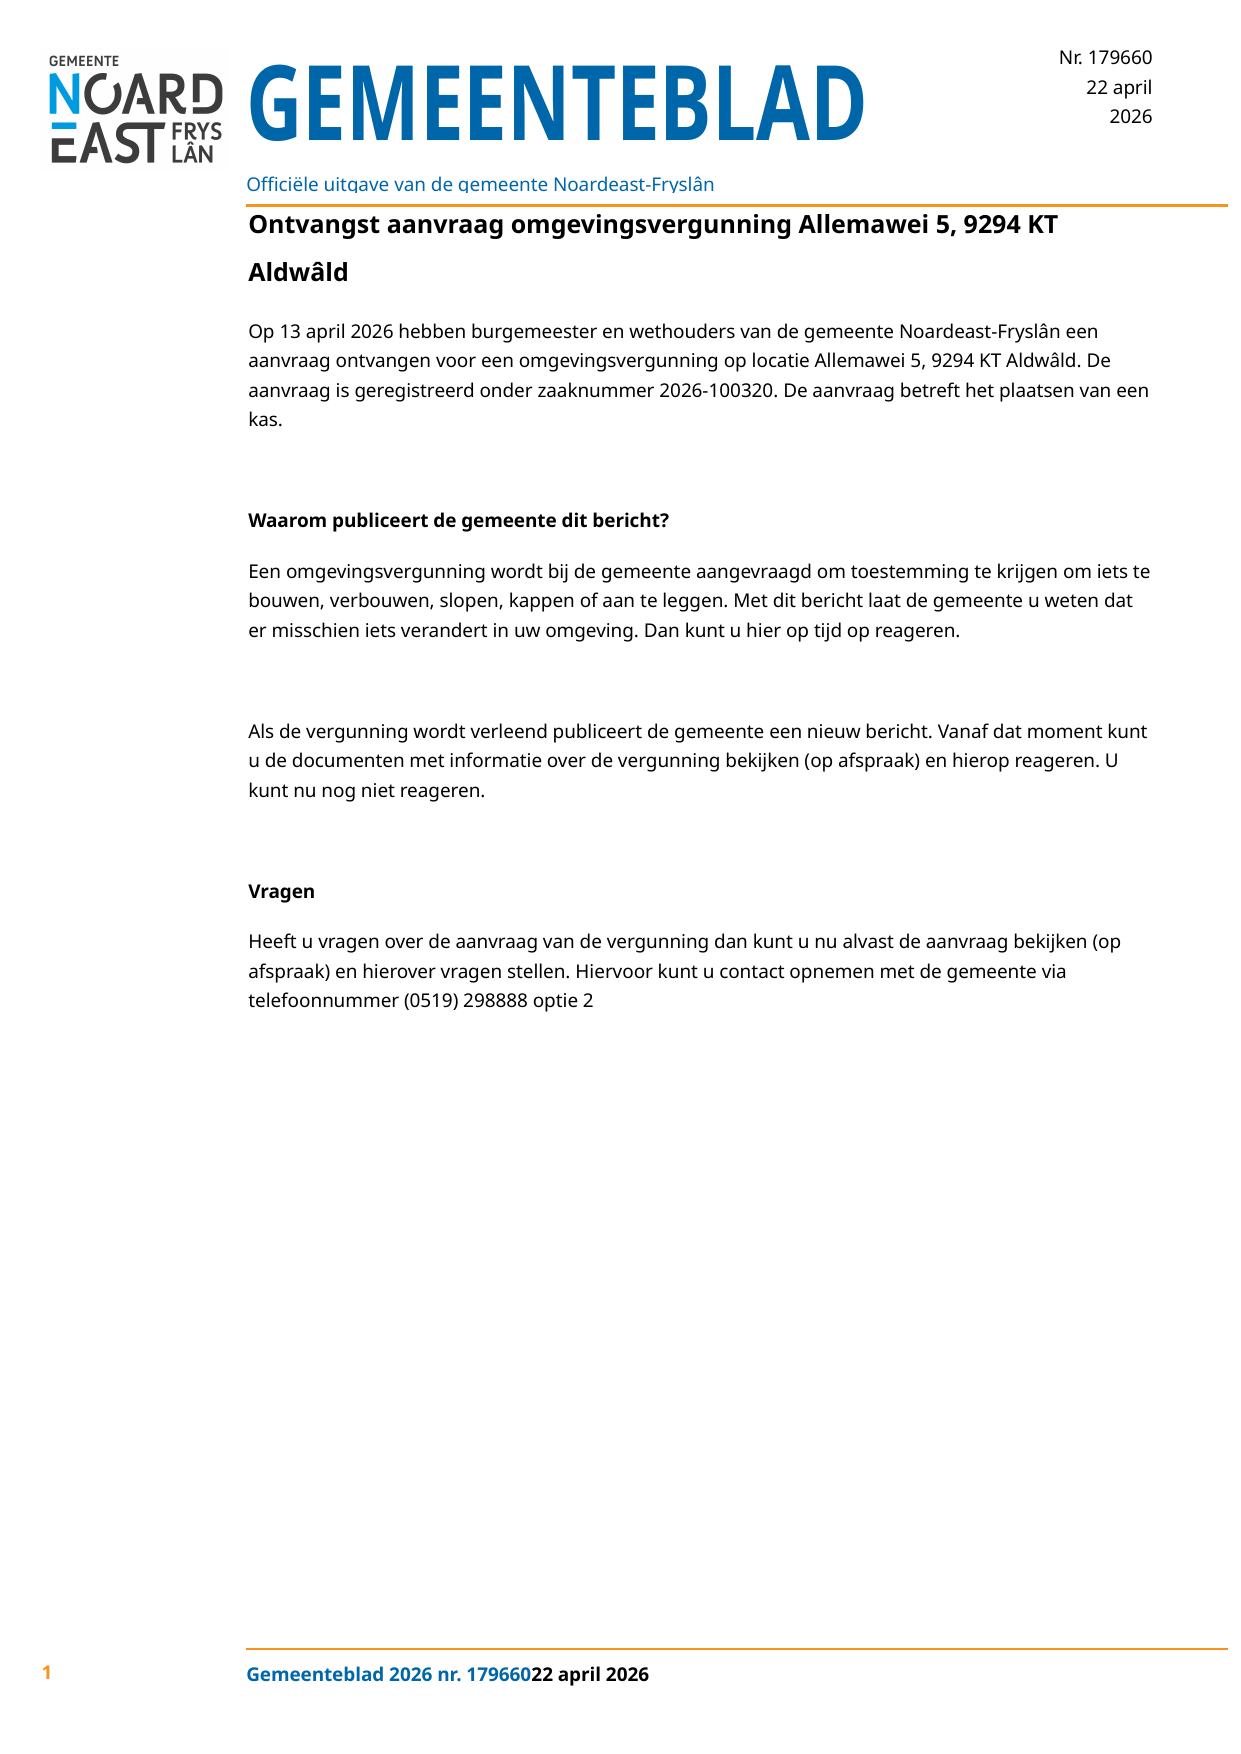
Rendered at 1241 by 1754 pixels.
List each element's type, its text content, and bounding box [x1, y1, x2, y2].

picture [41, 47, 231, 172]
text Ontvangst aanvraag omgevingsvergunning Allemawei 5, 9294 KT Aldwâld [248, 207, 1152, 288]
text Heeft u vragen over de aanvraag van de vergunning dan kunt u nu alvast de aanvraag bekijken (op afspraak) en hierover vragen stellen. Hiervoor kunt u contact opnemen met de gemeente via telefoonnummer (0519) 298888 optie 2 [248, 928, 1152, 1013]
text Waarom publiceert de gemeente dit bericht? [248, 507, 1152, 533]
text Op 13 april 2026 hebben burgemeester en wethouders van de gemeente Noardeast-Fryslân een aanvraag ontvangen voor een omgevingsvergunning op locatie Allemawei 5, 9294 KT Aldwâld. De aanvraag is geregistreerd onder zaaknummer 2026-100320. De aanvraag betreft het plaatsen van een kas. [248, 318, 1152, 432]
text Als de vergunning wordt verleend publiceert de gemeente een nieuw bericht. Vanaf dat moment kunt u de documenten met informatie over de vergunning bekijken (op afspraak) en hierop reageren. U kunt nu nog niet reageren. [248, 718, 1152, 803]
text Een omgevingsvergunning wordt bij de gemeente aangevraagd om toestemming te krijgen om iets te bouwen, verbouwen, slopen, kappen of aan te leggen. Met dit bericht laat de gemeente u weten dat er misschien iets verandert in uw omgeving. Dan kunt u hier op tijd op reageren. [248, 558, 1152, 643]
text Vragen [248, 878, 1152, 904]
